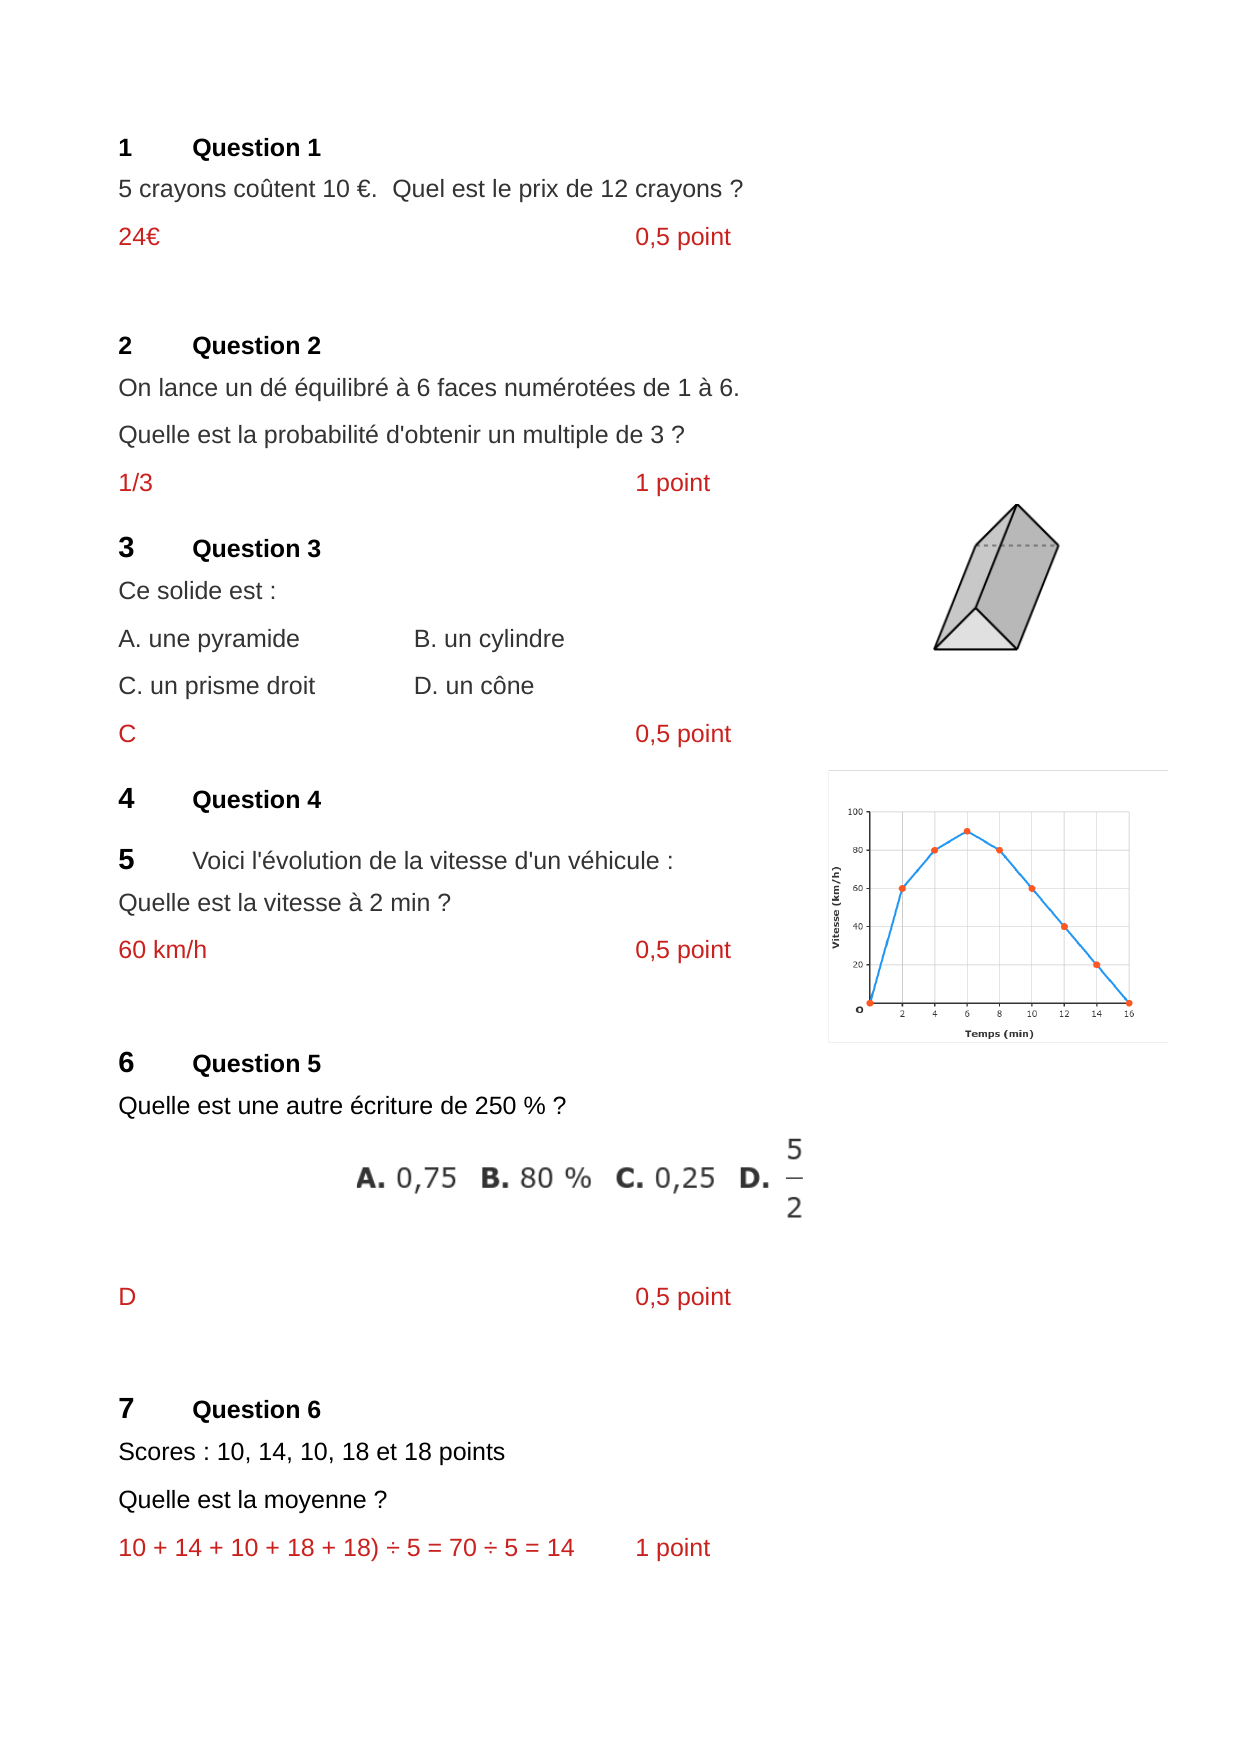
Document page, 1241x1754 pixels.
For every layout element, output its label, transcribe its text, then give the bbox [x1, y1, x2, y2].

subtitle Question 6 [118, 1391, 1122, 1425]
subtitle [1100, 530, 1122, 563]
text D 0,5 point [118, 1282, 1122, 1310]
text C 0,5 point [118, 719, 1122, 748]
text [1100, 624, 1122, 652]
text Quelle est la vitesse à 2 min ? [118, 888, 828, 916]
text 60 km/h 0,5 point [118, 935, 828, 964]
text C. un prisme droit D. un cône [118, 671, 1122, 700]
text 1/3 1 point [118, 468, 1122, 497]
subtitle Question 1 [118, 133, 1122, 161]
text Ce solide est : [118, 576, 872, 605]
picture [828, 770, 1168, 1043]
picture [872, 504, 1100, 691]
subtitle Question 3 [118, 530, 872, 563]
subtitle Question 2 [118, 331, 1122, 360]
text [1100, 576, 1122, 605]
text 24€ 0,5 point [118, 222, 1122, 250]
text Quelle est la probabilité d'obtenir un multiple de 3 ? [118, 420, 1122, 449]
text A. une pyramide B. un cylindre [118, 624, 872, 652]
text On lance un dé équilibré à 6 faces numérotées de 1 à 6. [118, 373, 1122, 401]
text Quelle est une autre écriture de 250 % ? [118, 1091, 1122, 1120]
subtitle Question 4 [118, 781, 828, 814]
text 5 crayons coûtent 10 €. Quel est le prix de 12 crayons ? [118, 174, 1122, 203]
picture [356, 1124, 856, 1237]
text Scores : 10, 14, 10, 18 et 18 points [118, 1437, 1122, 1466]
subtitle Voici l'évolution de la vitesse d'un véhicule : [118, 842, 828, 875]
subtitle Question 5 [118, 1045, 1122, 1079]
text Quelle est la moyenne ? [118, 1485, 1122, 1514]
text 10 + 14 + 10 + 18 + 18) ÷ 5 = 70 ÷ 5 = 14 1 point [118, 1533, 1122, 1561]
